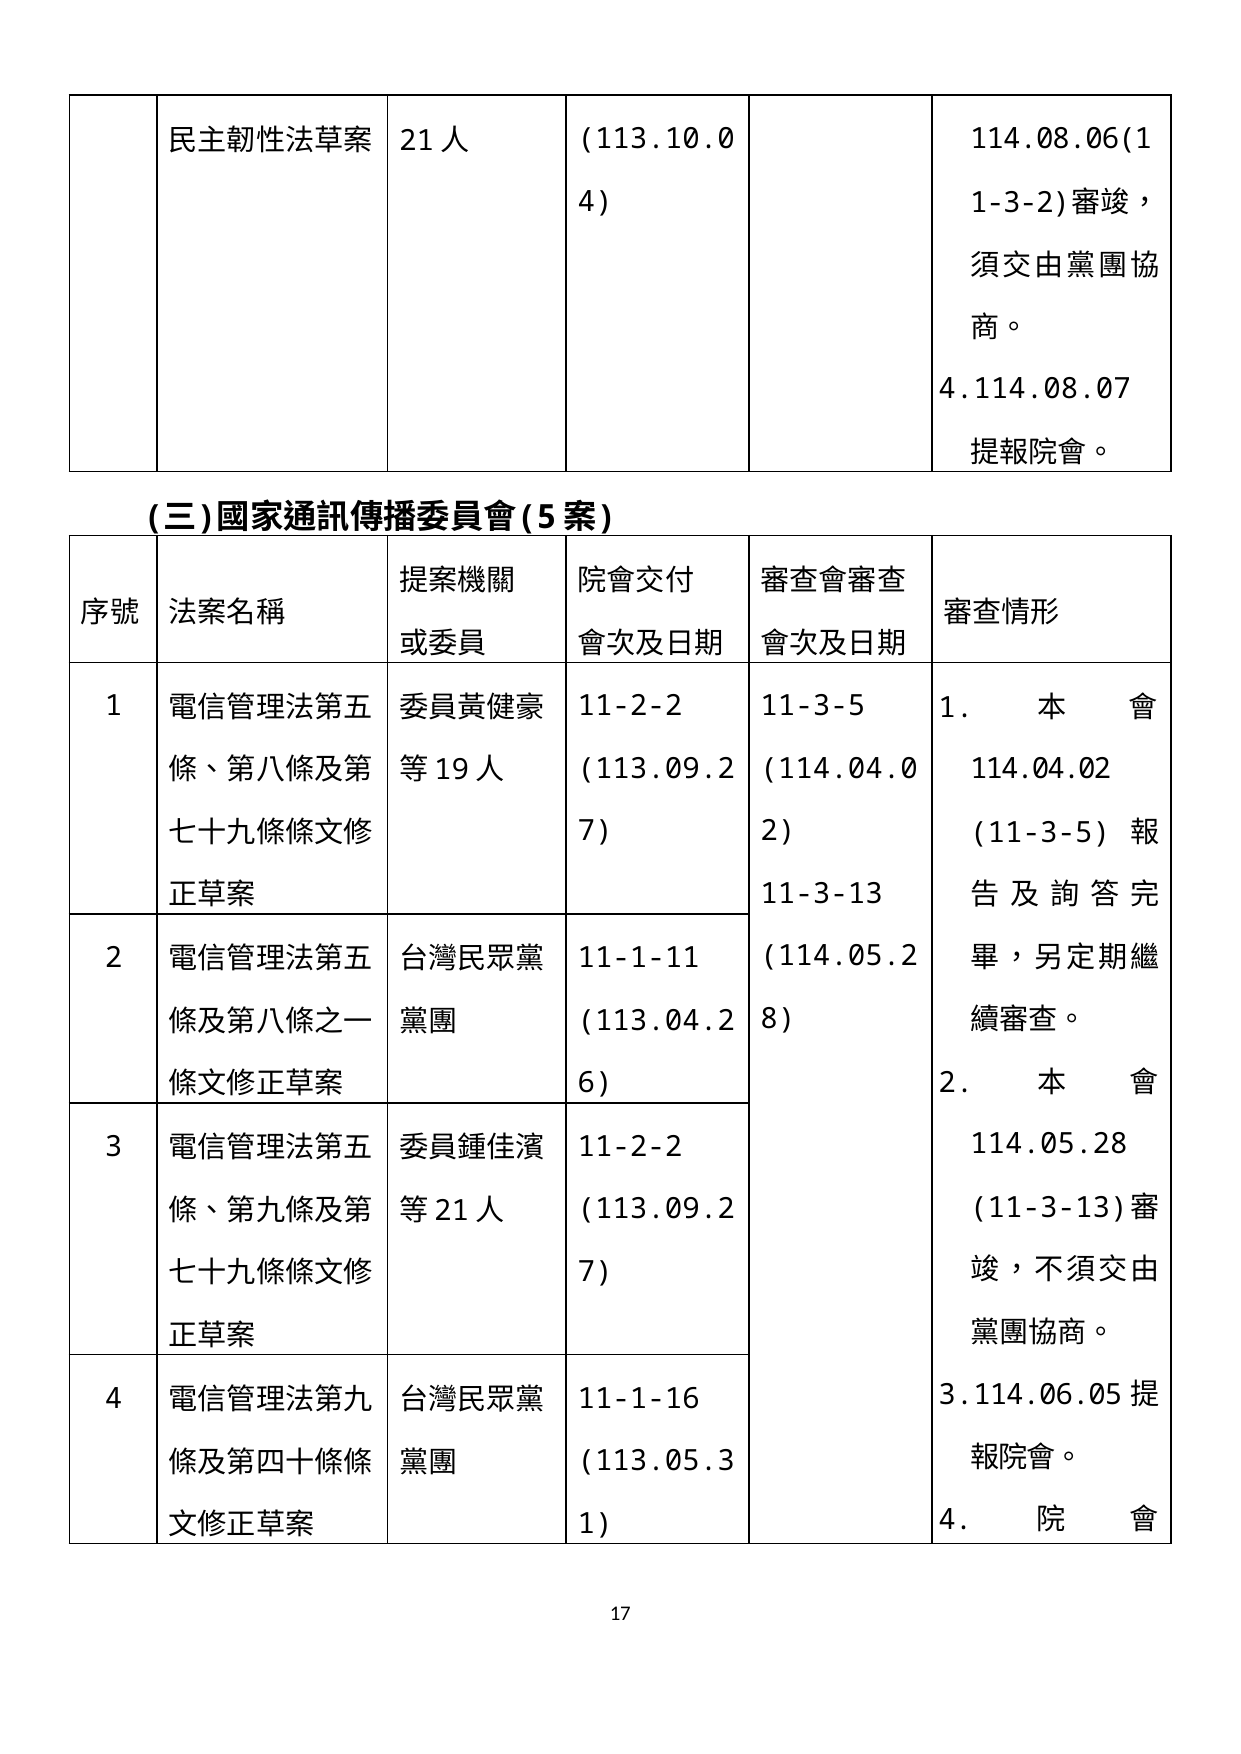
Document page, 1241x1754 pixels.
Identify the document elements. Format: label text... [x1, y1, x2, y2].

table_cell 21人 [388, 96, 565, 471]
table_cell 11-3-5 (114.04.02) 11-3-13 (114.05.28) [750, 663, 931, 1543]
table_cell 2 [70, 915, 156, 1102]
table_cell [750, 96, 931, 471]
table_cell 1 [70, 663, 156, 913]
table_cell 11-1-11 (113.04.26) [567, 915, 748, 1102]
table_cell 11-2-2 (113.09.27) [567, 1104, 748, 1353]
table_cell 114.08.06(11-3-2)審竣，須交由黨團協商。 4.114.08.07提報院會。 [933, 96, 1170, 471]
table_cell 電信管理法第九條及第四十條條文修正草案 [158, 1355, 387, 1543]
table_header 提案機關 或委員 [388, 536, 565, 661]
table_cell 電信管理法第五條、第九條及第七十九條條文修正草案 [158, 1104, 387, 1353]
table_cell 4 [70, 1355, 156, 1543]
table_header 審查情形 [933, 536, 1170, 661]
table_header 序號 [70, 536, 156, 661]
subtitle (三)國家通訊傳播委員會(5案) [143, 472, 1122, 535]
table_cell 1.本會114.04.02 (11-3-5)報告及詢答完畢，另定期繼續審查。 2.本會114.05.28 (11-3-13)審竣，不須交由黨團協商。 3.114.06.05提報院會。 4.院會 [933, 663, 1170, 1543]
table_cell 3 [70, 1104, 156, 1353]
table_cell 民主韌性法草案 [158, 96, 387, 471]
table_cell [70, 96, 156, 471]
table_header 法案名稱 [158, 536, 387, 661]
table_header 院會交付 會次及日期 [567, 536, 748, 661]
table_cell (113.10.04) [567, 96, 748, 471]
table_cell 台灣民眾黨黨團 [388, 1355, 565, 1543]
table_cell 台灣民眾黨黨團 [388, 915, 565, 1102]
table_cell 委員黃健豪等19人 [388, 663, 565, 913]
table_header 審查會審查 會次及日期 [750, 536, 931, 661]
table_cell 電信管理法第五條、第八條及第七十九條條文修正草案 [158, 663, 387, 913]
table_cell 委員鍾佳濱等21人 [388, 1104, 565, 1353]
table_cell 電信管理法第五條及第八條之一條文修正草案 [158, 915, 387, 1102]
table_cell 11-1-16 (113.05.31) [567, 1355, 748, 1543]
table_cell 11-2-2 (113.09.27) [567, 663, 748, 913]
